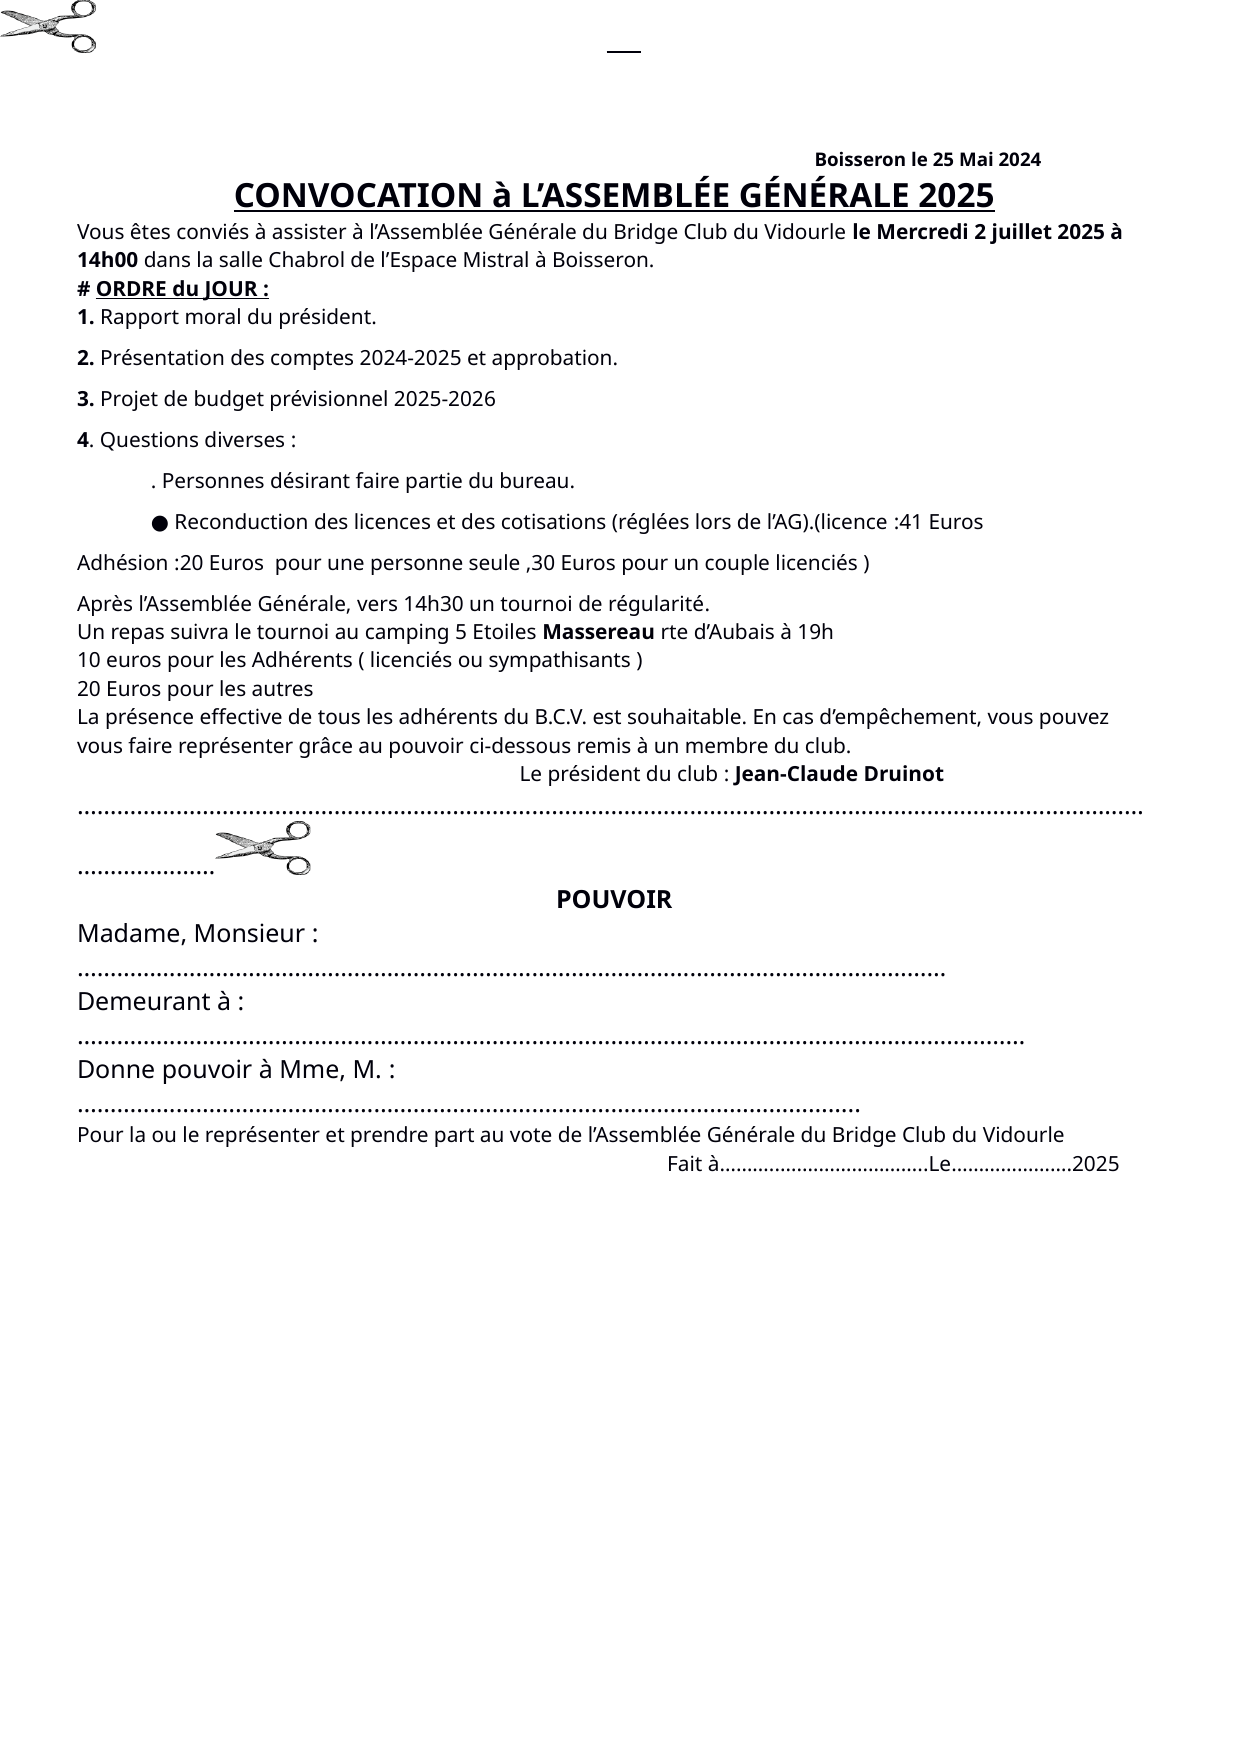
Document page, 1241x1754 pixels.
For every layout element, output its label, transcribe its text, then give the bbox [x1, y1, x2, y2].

text Donne pouvoir à Mme, M. :……………………………………………………………………………………………………….. [77, 1052, 1152, 1120]
text 1. Rapport moral du président. [77, 302, 1152, 331]
text 3. Projet de budget prévisionnel 2025-2026 [77, 384, 1152, 412]
text Un repas suivra le tournoi au camping 5 Etoiles Massereau rte d’Aubais à 19h [77, 617, 1152, 646]
text 10 euros pour les Adhérents ( licenciés ou sympathisants ) [77, 646, 1152, 674]
text . Personnes désirant faire partie du bureau. [77, 466, 1152, 494]
text Le président du club : Jean-Claude Druinot [77, 759, 1152, 788]
text Demeurant à :……………………………………………………………………………………………………………………………… [77, 984, 1152, 1052]
text 2. Présentation des comptes 2024-2025 et approbation. [77, 343, 1152, 372]
text 4. Questions diverses : [77, 425, 1152, 453]
text Boisseron le 25 Mai 2024 [77, 146, 1152, 171]
text POUVOIR [77, 882, 1152, 916]
text CONVOCATION à L’ASSEMBLÉE GÉNÉRALE 2025 [77, 171, 1152, 217]
text Adhésion :20 Euros pour une personne seule ,30 Euros pour un couple licenciés ) [77, 548, 1152, 576]
picture [0, 0, 96, 53]
text Pour la ou le représenter et prendre part au vote de l’Assemblée Générale du Bridge Club du Vidourle [77, 1120, 1152, 1149]
text Vous êtes conviés à assister à l’Assemblée Générale du Bridge Club du Vidourle le Mercredi 2 juillet 2025 à 14h00 dans la salle Chabrol de l’Espace Mistral à Boisseron. [77, 217, 1152, 274]
text Fait à………..….…………………..Le………………….2025 [77, 1149, 1152, 1177]
text La présence effective de tous les adhérents du B.C.V. est souhaitable. En cas d’empêchement, vous pouvez vous faire représenter grâce au pouvoir ci-dessous remis à un membre du club. [77, 702, 1152, 759]
text 20 Euros pour les autres [77, 674, 1152, 702]
text # ORDRE du JOUR : [77, 274, 1152, 302]
text Après l’Assemblée Générale, vers 14h30 un tournoi de régularité. [77, 589, 1152, 617]
text ………………………………………………………………………………………………………………………………………………………………… [77, 788, 1152, 882]
text Madame, Monsieur :…………………………………………………………………………………………………………………… [77, 916, 1152, 984]
text ● Reconduction des licences et des cotisations (réglées lors de l’AG).(licence :41 Euros [77, 507, 1152, 535]
picture [215, 821, 311, 875]
